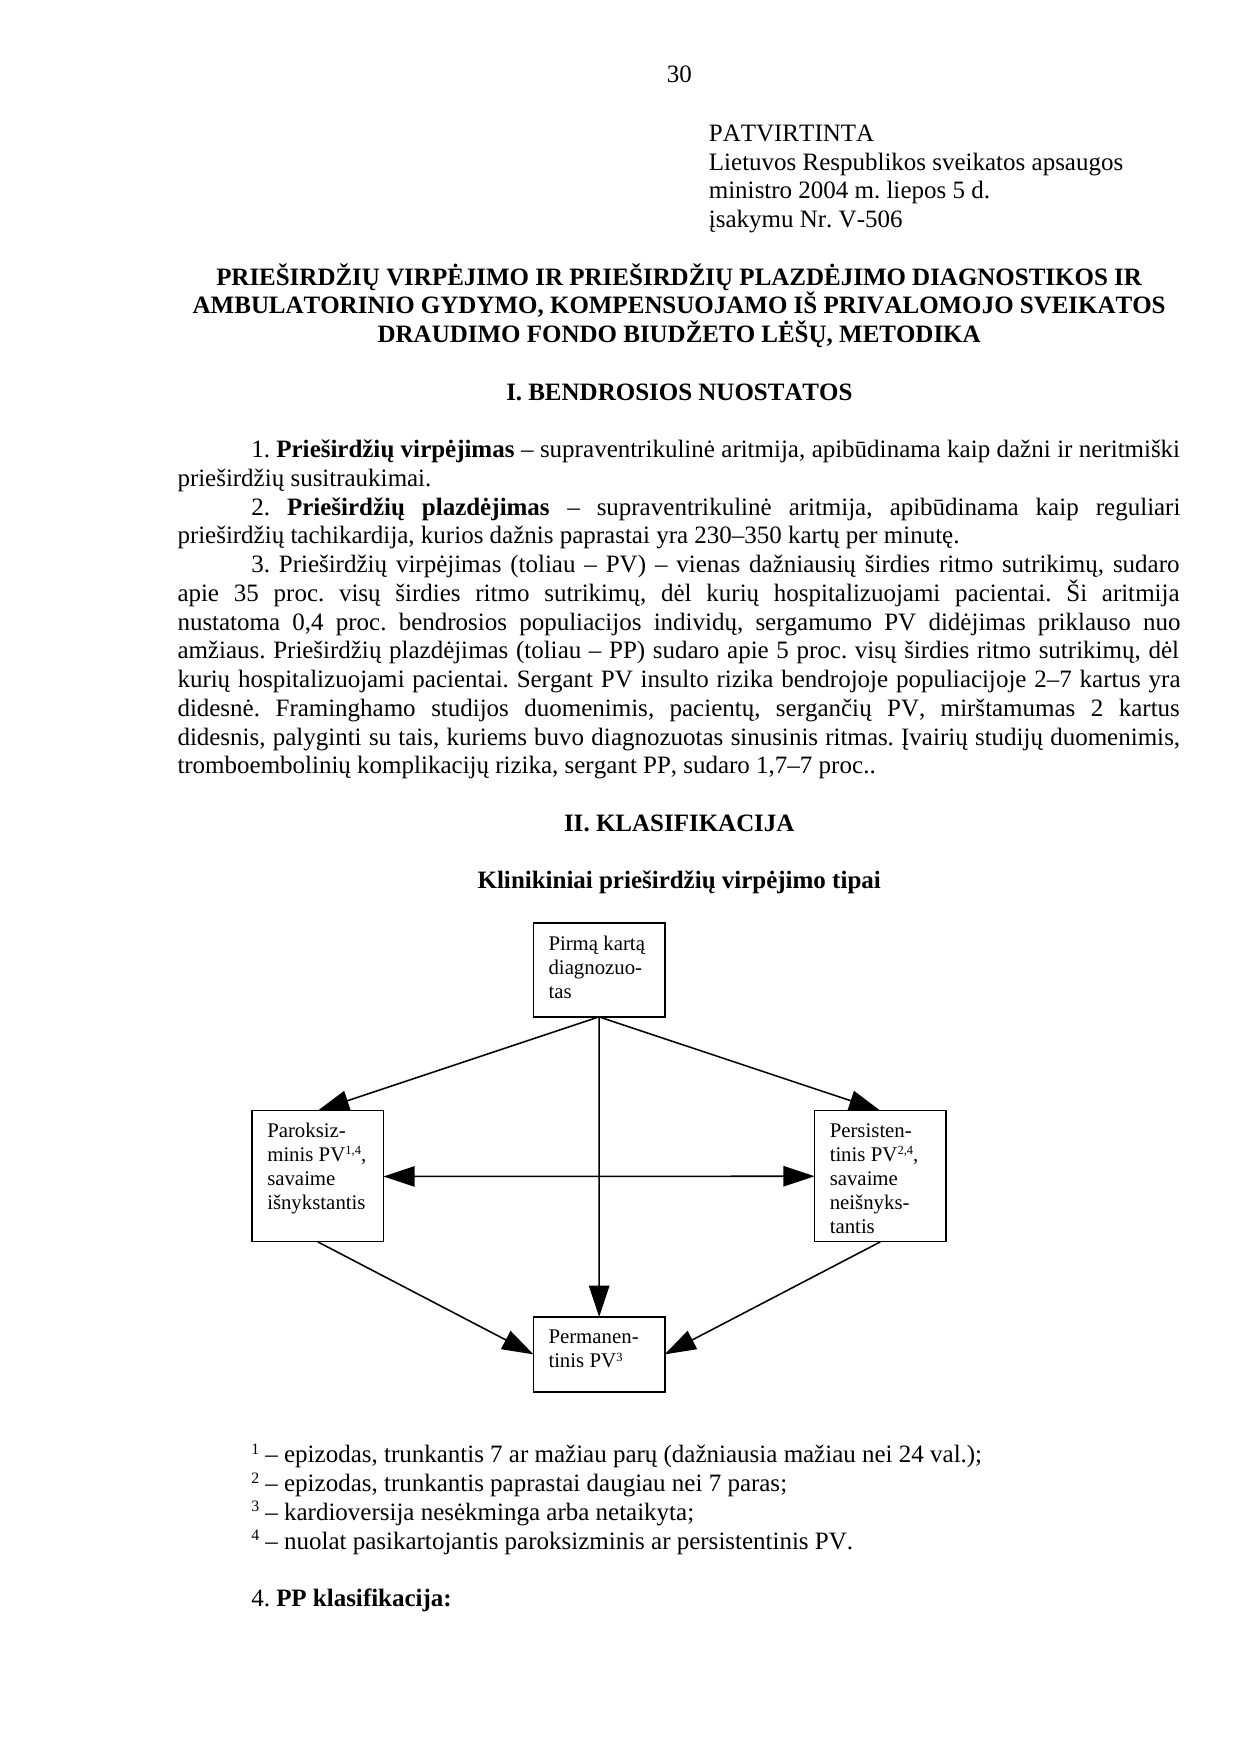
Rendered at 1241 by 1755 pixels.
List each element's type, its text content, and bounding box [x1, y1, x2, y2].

text 4 – nuolat pasikartojantis paroksizminis ar persistentinis PV. [177, 1526, 1181, 1554]
text 3. Prieširdžių virpėjimas (toliau – PV) – vienas dažniausių širdies ritmo sutrikimų, sudaro apie 35 proc. visų širdies ritmo sutrikimų, dėl kurių hospitalizuojami pacientai. Ši aritmija nustatoma 0,4 proc. bendrosios populiacijos individų, sergamumo PV didėjimas priklauso nuo amžiaus. Prieširdžių plazdėjimas (toliau – PP) sudaro apie 5 proc. visų širdies ritmo sutrikimų, dėl kurių hospitalizuojami pacientai. Sergant PV insulto rizika bendrojoje populiacijoje 2–7 kartus yra didesnė. Framinghamo studijos duomenimis, pacientų, sergančių PV, mirštamumas 2 kartus didesnis, palyginti su tais, kuriems buvo diagnozuotas sinusinis ritmas. Įvairių studijų duomenimis, tromboembolinių komplikacijų rizika, sergant PP, sudaro 1,7–7 proc.. [177, 549, 1181, 779]
text II. KLASIFIKACIJA [177, 808, 1181, 837]
text 3 – kardioversija nesėkminga arba netaikyta; [177, 1497, 1181, 1526]
text Klinikiniai prieširdžių virpėjimo tipai [177, 866, 1181, 894]
text PATVIRTINTA [177, 118, 1181, 147]
text įsakymu Nr. V-506 [177, 204, 1181, 233]
text Lietuvos Respublikos sveikatos apsaugos ministro 2004 m. liepos 5 d. [709, 147, 1181, 204]
text 4. PP klasifikacija: [177, 1583, 1181, 1612]
text 2 – epizodas, trunkantis paprastai daugiau nei 7 paras; [177, 1468, 1181, 1497]
text 1. Prieširdžių virpėjimas – supraventrikulinė aritmija, apibūdinama kaip dažni ir neritmiški prieširdžių susitraukimai. [177, 434, 1181, 492]
text 1 – epizodas, trunkantis 7 ar mažiau parų (dažniausia mažiau nei 24 val.); [177, 1439, 1181, 1468]
text I. BENDROSIOS NUOSTATOS [177, 377, 1181, 406]
text PRIEŠIRDŽIŲ VIRPĖJIMO IR PRIEŠIRDŽIŲ PLAZDĖJIMO DIAGNOSTIKOS IR AMBULATORINIO GYDYMO, KOMPENSUOJAMO IŠ PRIVALOMOJO SVEIKATOS DRAUDIMO FONDO BIUDŽETO LĖŠŲ, METODIKA [177, 262, 1181, 348]
text 2. Prieširdžių plazdėjimas – supraventrikulinė aritmija, apibūdinama kaip reguliari prieširdžių tachikardija, kurios dažnis paprastai yra 230–350 kartų per minutę. [177, 492, 1181, 549]
